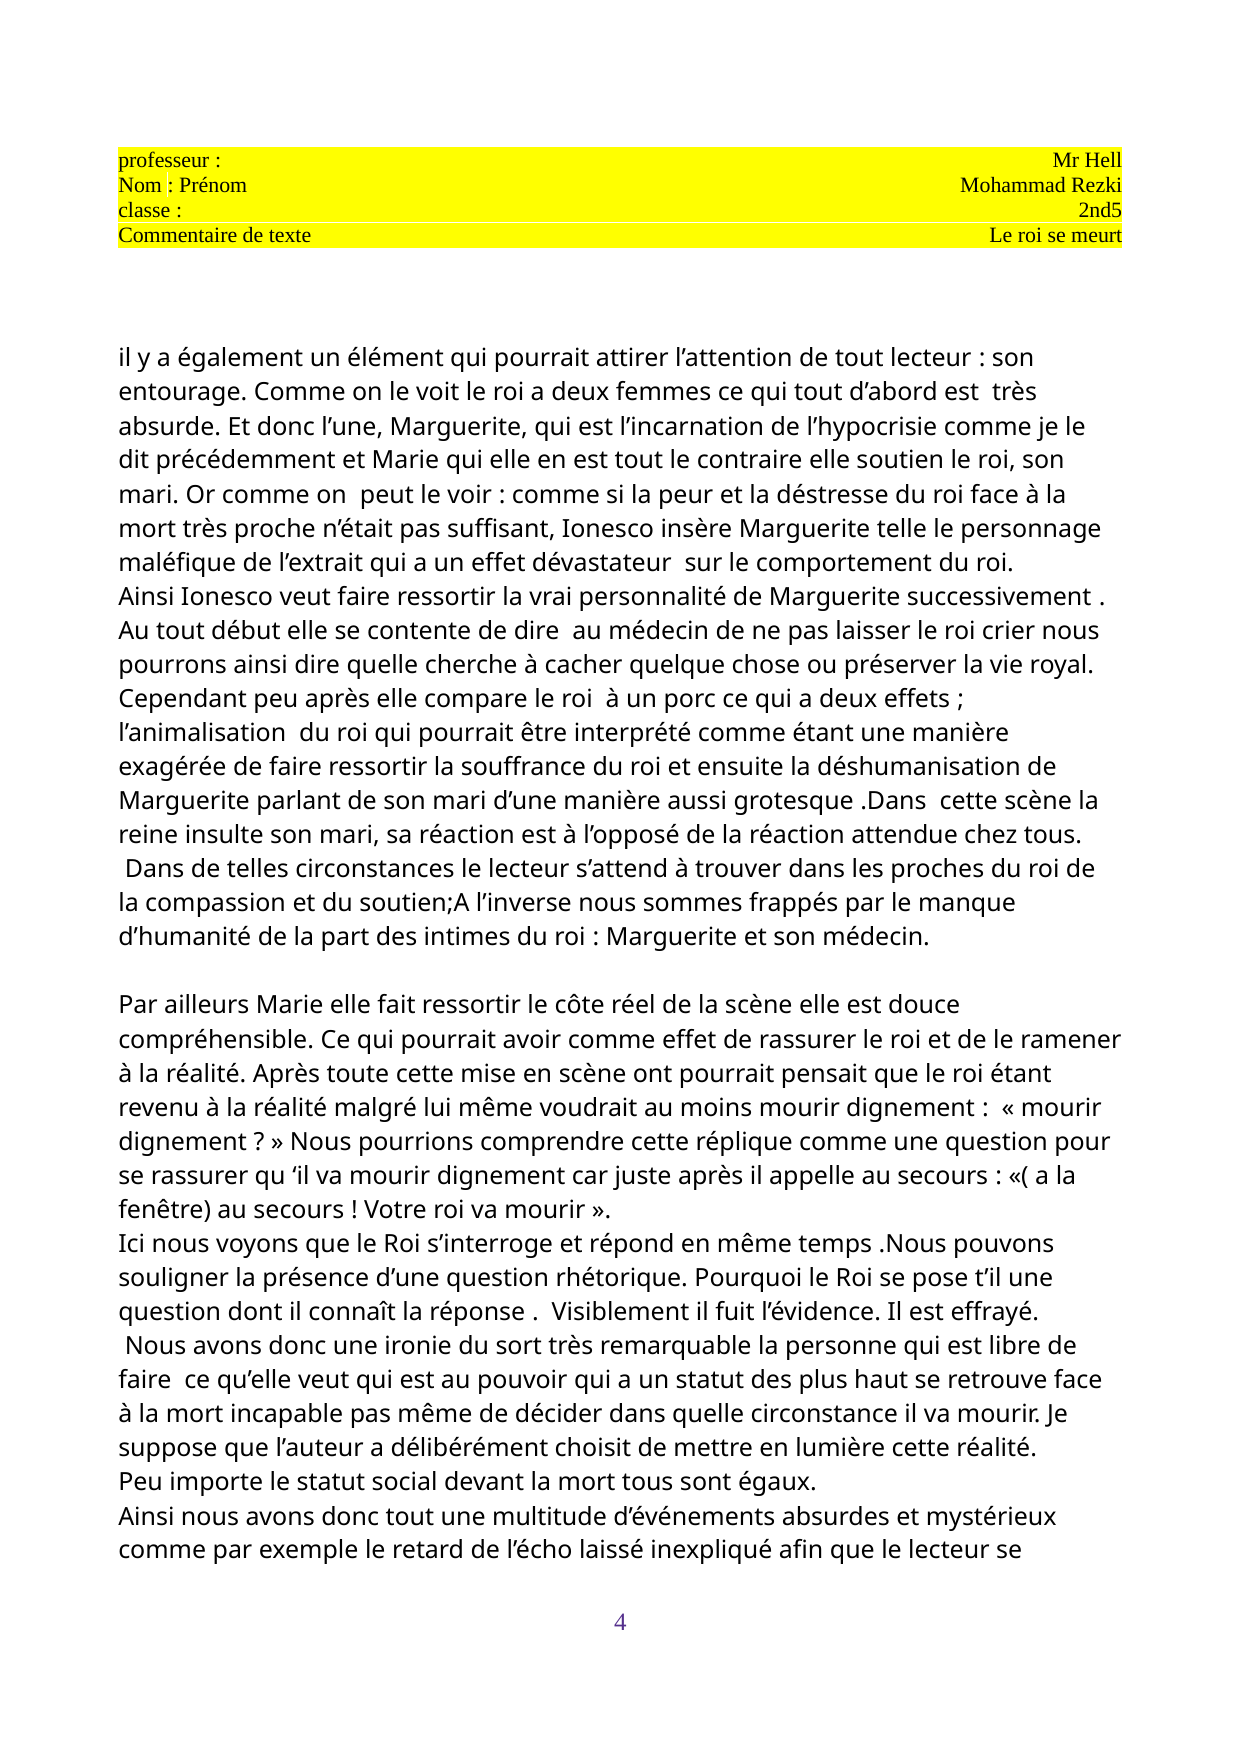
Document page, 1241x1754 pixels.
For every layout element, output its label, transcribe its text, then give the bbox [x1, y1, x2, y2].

text Ainsi nous avons donc tout une multitude d’événements absurdes et mystérieux comme par exemple le retard de l’écho laissé inexpliqué afin que le lecteur se [118, 1498, 1122, 1566]
text Dans de telles circonstances le lecteur s’attend à trouver dans les proches du roi de la compassion et du soutien;A l’inverse nous sommes frappés par le manque d’humanité de la part des intimes du roi : Marguerite et son médecin. [118, 851, 1122, 953]
text Peu importe le statut social devant la mort tous sont égaux. [118, 1464, 1122, 1498]
text Ici nous voyons que le Roi s’interroge et répond en même temps .Nous pouvons souligner la présence d’une question rhétorique. Pourquoi le Roi se pose t’il une question dont il connaît la réponse . Visiblement il fuit l’évidence. Il est effrayé. [118, 1226, 1122, 1328]
text il y a également un élément qui pourrait attirer l’attention de tout lecteur : son entourage. Comme on le voit le roi a deux femmes ce qui tout d’abord est très absurde. Et donc l’une, Marguerite, qui est l’incarnation de l’hypocrisie comme je le dit précédemment et Marie qui elle en est tout le contraire elle soutien le roi, son mari. Or comme on peut le voir : comme si la peur et la déstresse du roi face à la mort très proche n’était pas suffisant, Ionesco insère Marguerite telle le personnage maléfique de l’extrait qui a un effet dévastateur sur le comportement du roi. [118, 340, 1122, 578]
text Ainsi Ionesco veut faire ressortir la vrai personnalité de Marguerite successivement . Au tout début elle se contente de dire au médecin de ne pas laisser le roi crier nous pourrons ainsi dire quelle cherche à cacher quelque chose ou préserver la vie royal. Cependant peu après elle compare le roi à un porc ce qui a deux effets ; l’animalisation du roi qui pourrait être interprété comme étant une manière exagérée de faire ressortir la souffrance du roi et ensuite la déshumanisation de Marguerite parlant de son mari d’une manière aussi grotesque .Dans cette scène la reine insulte son mari, sa réaction est à l’opposé de la réaction attendue chez tous. [118, 578, 1122, 851]
text Par ailleurs Marie elle fait ressortir le côte réel de la scène elle est douce compréhensible. Ce qui pourrait avoir comme effet de rassurer le roi et de le ramener à la réalité. Après toute cette mise en scène ont pourrait pensait que le roi étant revenu à la réalité malgré lui même voudrait au moins mourir dignement : « mourir dignement ? » Nous pourrions comprendre cette réplique comme une question pour se rassurer qu ‘il va mourir dignement car juste après il appelle au secours : «( a la fenêtre) au secours ! Votre roi va mourir ». [118, 987, 1122, 1226]
text Nous avons donc une ironie du sort très remarquable la personne qui est libre de faire ce qu’elle veut qui est au pouvoir qui a un statut des plus haut se retrouve face à la mort incapable pas même de décider dans quelle circonstance il va mourir. Je suppose que l’auteur a délibérément choisit de mettre en lumière cette réalité. [118, 1328, 1122, 1464]
